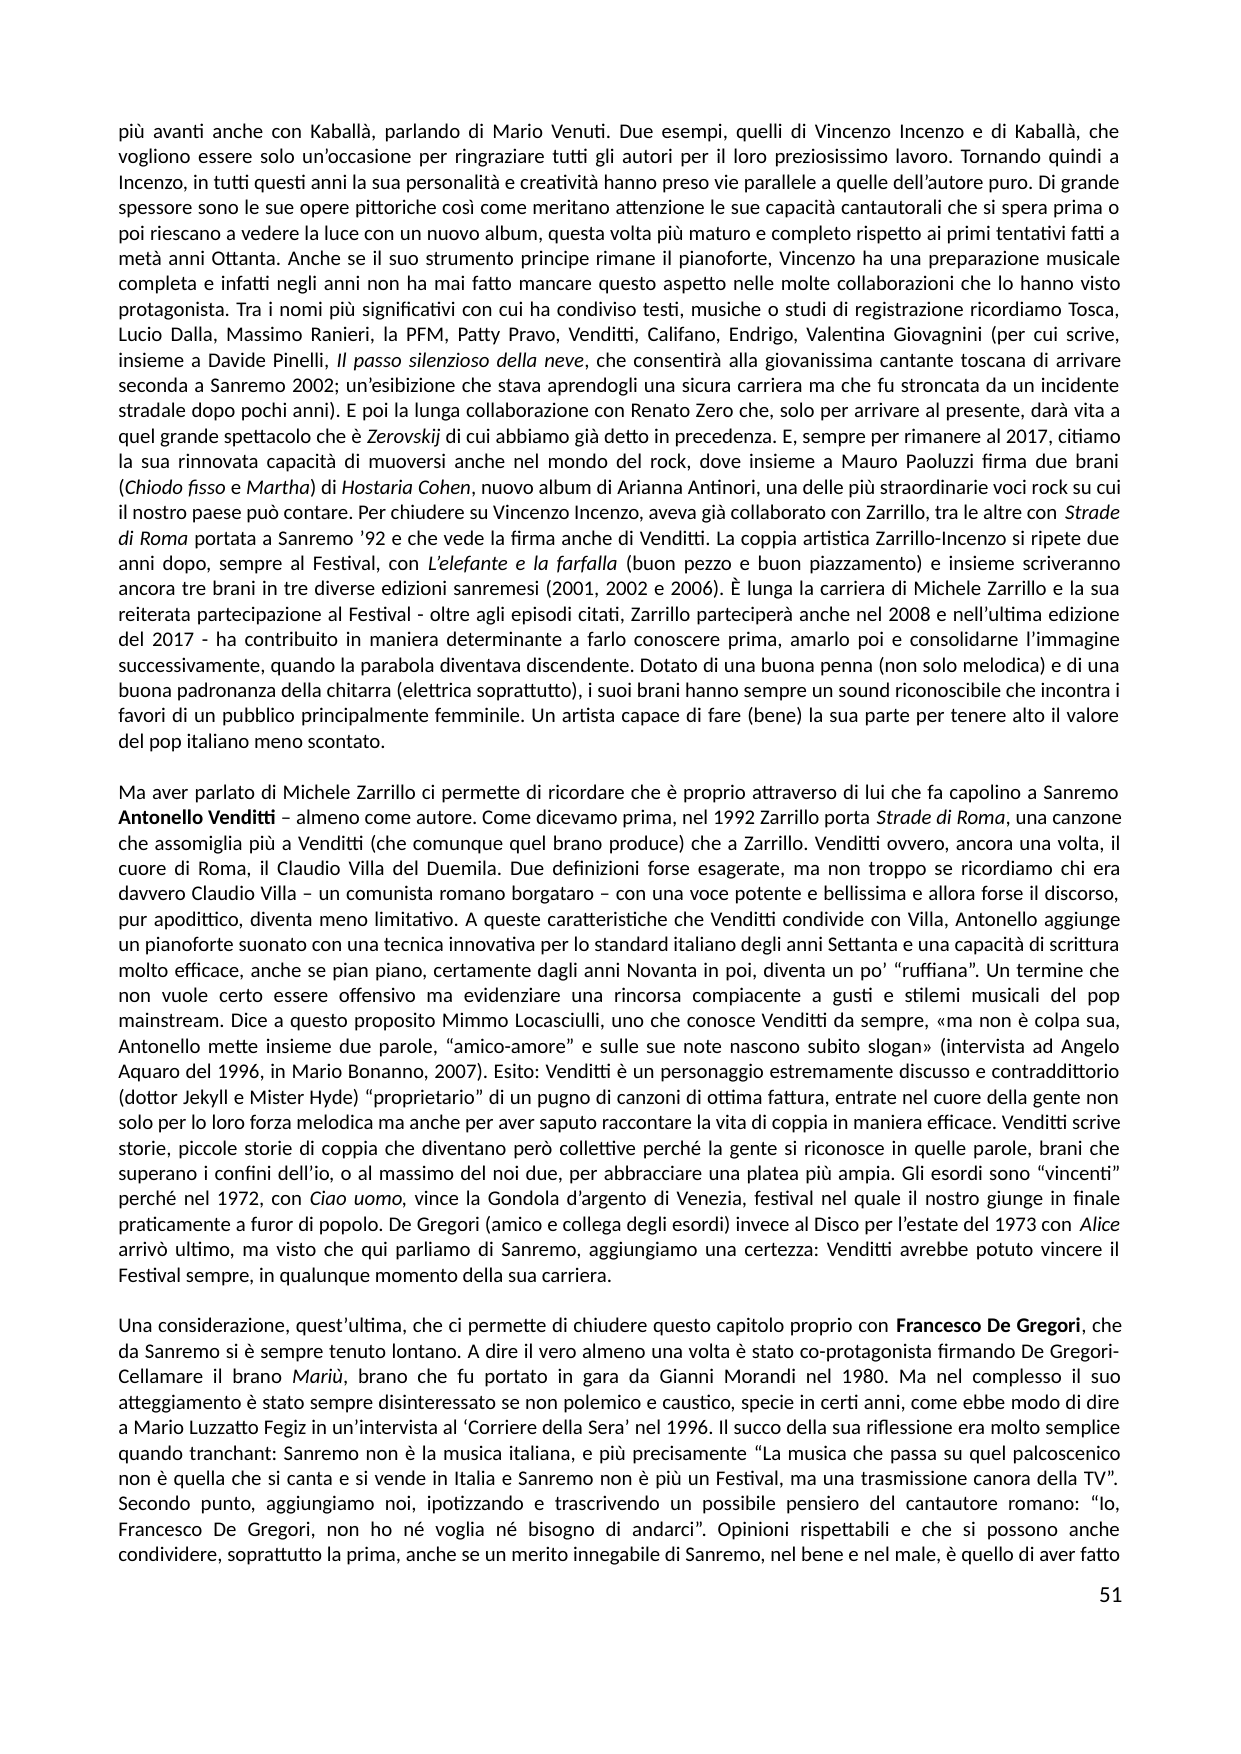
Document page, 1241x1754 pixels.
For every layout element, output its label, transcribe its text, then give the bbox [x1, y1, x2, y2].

text Una considerazione, quest’ultima, che ci permette di chiudere questo capitolo proprio con Francesco De Gregori, che da Sanremo si è sempre tenuto lontano. A dire il vero almeno una volta è stato co-protagonista firmando De Gregori-Cellamare il brano Mariù, brano che fu portato in gara da Gianni Morandi nel 1980. Ma nel complesso il suo atteggiamento è stato sempre disinteressato se non polemico e caustico, specie in certi anni, come ebbe modo di dire a Mario Luzzatto Fegiz in un’intervista al ‘Corriere della Sera’ nel 1996. Il succo della sua riflessione era molto semplice quando tranchant: Sanremo non è la musica italiana, e più precisamente “La musica che passa su quel palcoscenico non è quella che si canta e si vende in Italia e Sanremo non è più un Festival, ma una trasmissione canora della TV”. Secondo punto, aggiungiamo noi, ipotizzando e trascrivendo un possibile pensiero del cantautore romano: “Io, Francesco De Gregori, non ho né voglia né bisogno di andarci”. Opinioni rispettabili e che si possono anche condividere, soprattutto la prima, anche se un merito innegabile di Sanremo, nel bene e nel male, è quello di aver fatto [118, 1313, 1122, 1567]
text Ma aver parlato di Michele Zarrillo ci permette di ricordare che è proprio attraverso di lui che fa capolino a Sanremo Antonello Venditti – almeno come autore. Come dicevamo prima, nel 1992 Zarrillo porta Strade di Roma, una canzone che assomiglia più a Venditti (che comunque quel brano produce) che a Zarrillo. Venditti ovvero, ancora una volta, il cuore di Roma, il Claudio Villa del Duemila. Due definizioni forse esagerate, ma non troppo se ricordiamo chi era davvero Claudio Villa – un comunista romano borgataro – con una voce potente e bellissima e allora forse il discorso, pur apodittico, diventa meno limitativo. A queste caratteristiche che Venditti condivide con Villa, Antonello aggiunge un pianoforte suonato con una tecnica innovativa per lo standard italiano degli anni Settanta e una capacità di scrittura molto efficace, anche se pian piano, certamente dagli anni Novanta in poi, diventa un po’ “ruffiana”. Un termine che non vuole certo essere offensivo ma evidenziare una rincorsa compiacente a gusti e stilemi musicali del pop mainstream. Dice a questo proposito Mimmo Locasciulli, uno che conosce Venditti da sempre, «ma non è colpa sua, Antonello mette insieme due parole, “amico-amore” e sulle sue note nascono subito slogan» (intervista ad Angelo Aquaro del 1996, in Mario Bonanno, 2007). Esito: Venditti è un personaggio estremamente discusso e contraddittorio (dottor Jekyll e Mister Hyde) “proprietario” di un pugno di canzoni di ottima fattura, entrate nel cuore della gente non solo per lo loro forza melodica ma anche per aver saputo raccontare la vita di coppia in maniera efficace. Venditti scrive storie, piccole storie di coppia che diventano però collettive perché la gente si riconosce in quelle parole, brani che superano i confini dell’io, o al massimo del noi due, per abbracciare una platea più ampia. Gli esordi sono “vincenti” perché nel 1972, con Ciao uomo, vince la Gondola d’argento di Venezia, festival nel quale il nostro giunge in finale praticamente a furor di popolo. De Gregori (amico e collega degli esordi) invece al Disco per l’estate del 1973 con Alice arrivò ultimo, ma visto che qui parliamo di Sanremo, aggiungiamo una certezza: Venditti avrebbe potuto vincere il Festival sempre, in qualunque momento della sua carriera. [118, 779, 1122, 1287]
text più avanti anche con Kaballà, parlando di Mario Venuti. Due esempi, quelli di Vincenzo Incenzo e di Kaballà, che vogliono essere solo un’occasione per ringraziare tutti gli autori per il loro preziosissimo lavoro. Tornando quindi a Incenzo, in tutti questi anni la sua personalità e creatività hanno preso vie parallele a quelle dell’autore puro. Di grande spessore sono le sue opere pittoriche così come meritano attenzione le sue capacità cantautorali che si spera prima o poi riescano a vedere la luce con un nuovo album, questa volta più maturo e completo rispetto ai primi tentativi fatti a metà anni Ottanta. Anche se il suo strumento principe rimane il pianoforte, Vincenzo ha una preparazione musicale completa e infatti negli anni non ha mai fatto mancare questo aspetto nelle molte collaborazioni che lo hanno visto protagonista. Tra i nomi più significativi con cui ha condiviso testi, musiche o studi di registrazione ricordiamo Tosca, Lucio Dalla, Massimo Ranieri, la PFM, Patty Pravo, Venditti, Califano, Endrigo, Valentina Giovagnini (per cui scrive, insieme a Davide Pinelli, Il passo silenzioso della neve, che consentirà alla giovanissima cantante toscana di arrivare seconda a Sanremo 2002; un’esibizione che stava aprendogli una sicura carriera ma che fu stroncata da un incidente stradale dopo pochi anni). E poi la lunga collaborazione con Renato Zero che, solo per arrivare al presente, darà vita a quel grande spettacolo che è Zerovskij di cui abbiamo già detto in precedenza. E, sempre per rimanere al 2017, citiamo la sua rinnovata capacità di muoversi anche nel mondo del rock, dove insieme a Mauro Paoluzzi firma due brani (Chiodo fisso e Martha) di Hostaria Cohen, nuovo album di Arianna Antinori, una delle più straordinarie voci rock su cui il nostro paese può contare. Per chiudere su Vincenzo Incenzo, aveva già collaborato con Zarrillo, tra le altre con Strade di Roma portata a Sanremo ’92 e che vede la firma anche di Venditti. La coppia artistica Zarrillo-Incenzo si ripete due anni dopo, sempre al Festival, con L’elefante e la farfalla (buon pezzo e buon piazzamento) e insieme scriveranno ancora tre brani in tre diverse edizioni sanremesi (2001, 2002 e 2006). È lunga la carriera di Michele Zarrillo e la sua reiterata partecipazione al Festival - oltre agli episodi citati, Zarrillo parteciperà anche nel 2008 e nell’ultima edizione del 2017 - ha contribuito in maniera determinante a farlo conoscere prima, amarlo poi e consolidarne l’immagine successivamente, quando la parabola diventava discendente. Dotato di una buona penna (non solo melodica) e di una buona padronanza della chitarra (elettrica soprattutto), i suoi brani hanno sempre un sound riconoscibile che incontra i favori di un pubblico principalmente femminile. Un artista capace di fare (bene) la sua parte per tenere alto il valore del pop italiano meno scontato. [118, 118, 1122, 753]
